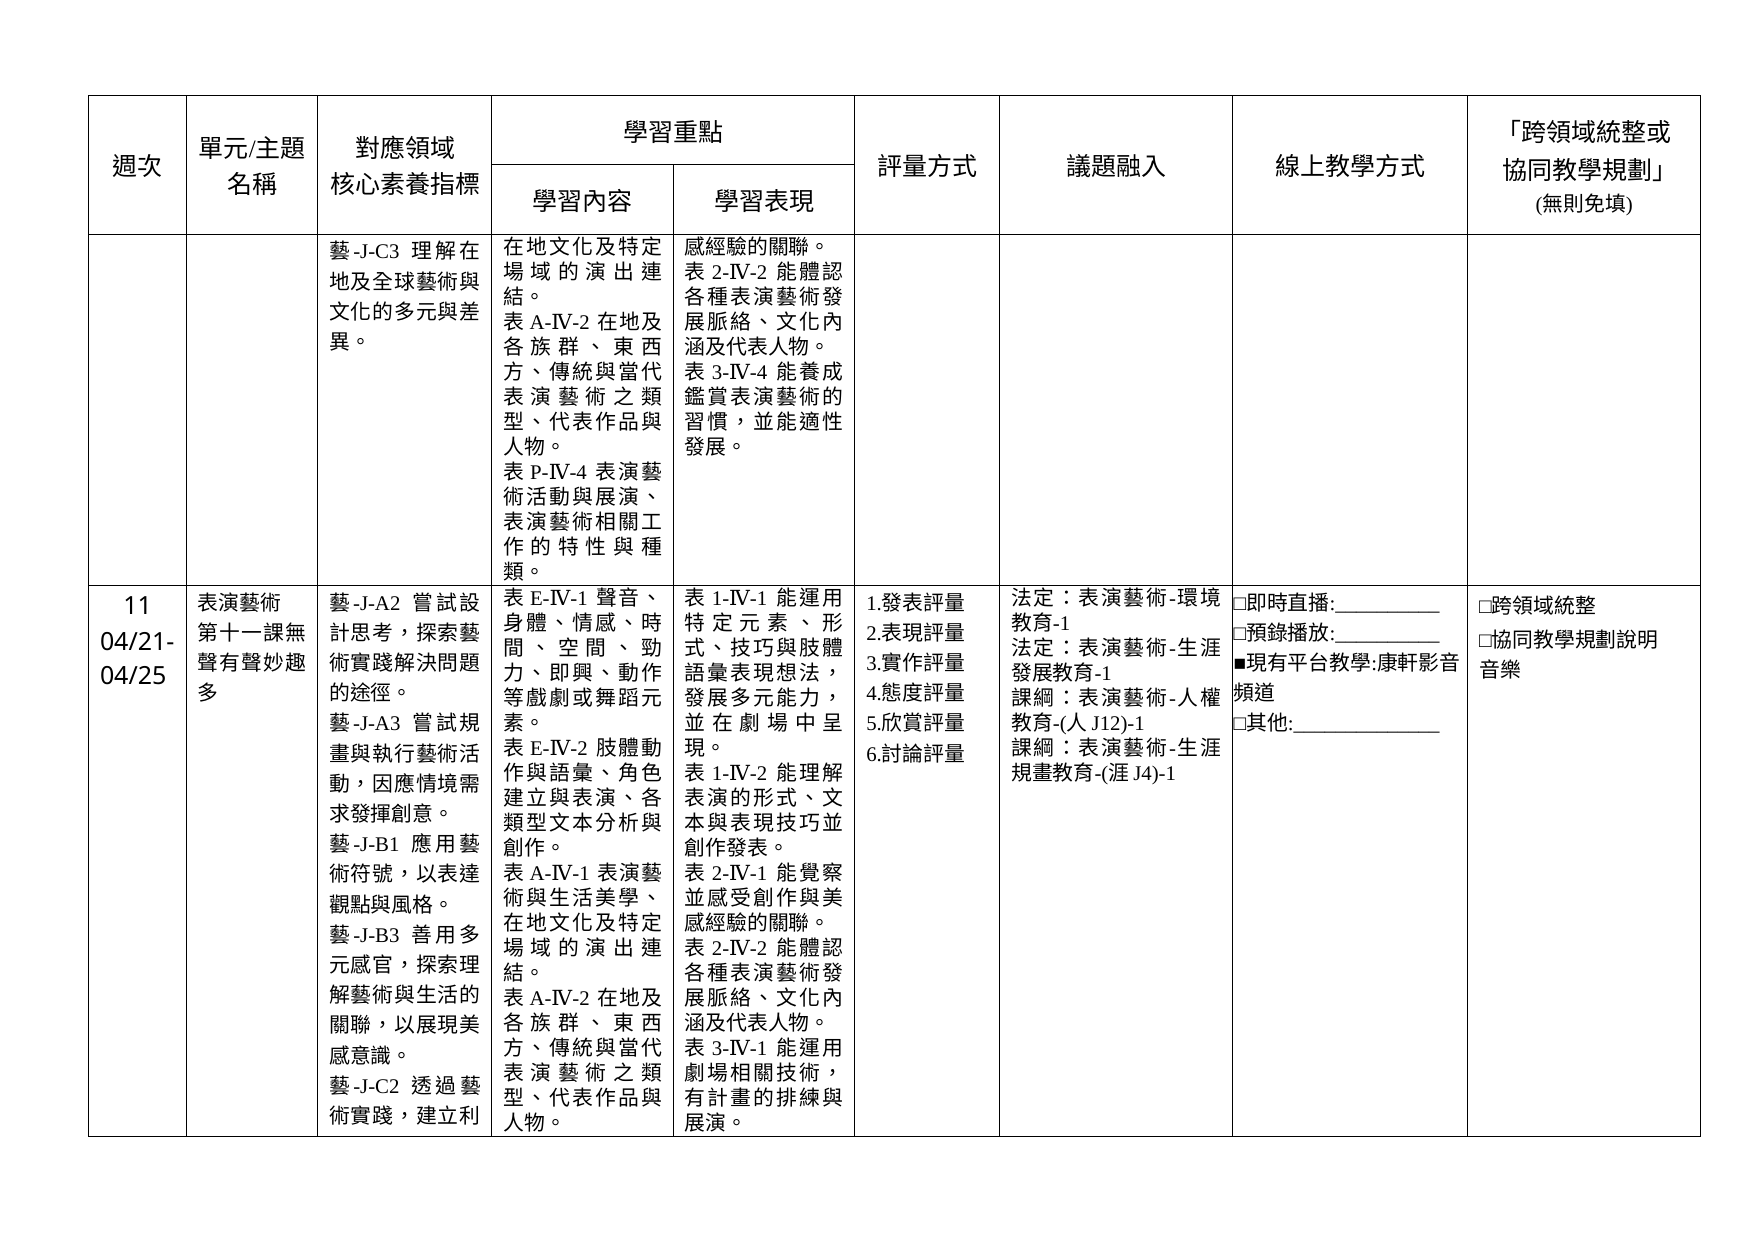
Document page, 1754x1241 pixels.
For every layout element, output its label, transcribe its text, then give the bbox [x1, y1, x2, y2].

table_cell 在地文化及特定場域的演出連結。 表A-Ⅳ-2 在地及各族群、東西方、傳統與當代表演藝術之類型、代表作品與人物。 表P-Ⅳ-4 表演藝術活動與展演、表演藝術相關工作的特性與種類。 [492, 235, 673, 585]
table_header 對應領域 核心素養指標 [318, 96, 491, 234]
table_header 學習重點 [492, 96, 854, 164]
table_header 週次 [89, 96, 186, 234]
table_cell [89, 235, 186, 585]
table_cell 感經驗的關聯。 表2-Ⅳ-2 能體認各種表演藝術發展脈絡、文化內涵及代表人物。 表3-Ⅳ-4 能養成鑑賞表演藝術的習慣，並能適性發展。 [674, 235, 854, 585]
table_cell 1.發表評量 2.表現評量 3.實作評量 4.態度評量 5.欣賞評量 6.討論評量 [855, 586, 999, 1136]
table_cell 表E-Ⅳ-1 聲音、身體、情感、時間、空間、勁力、即興、動作等戲劇或舞蹈元素。 表E-Ⅳ-2 肢體動作與語彙、角色建立與表演、各類型文本分析與創作。 表A-Ⅳ-1 表演藝術與生活美學、在地文化及特定場域的演出連結。 表A-Ⅳ-2 在地及各族群、東西方、傳統與當代表演藝術之類型、代表作品與人物。 [492, 586, 673, 1136]
table_cell 藝-J-C3 理解在地及全球藝術與文化的多元與差異。 [318, 235, 491, 585]
table_cell [187, 235, 317, 585]
table_cell [1233, 235, 1467, 585]
table_cell [1000, 235, 1232, 585]
table_cell □跨領域統整 □協同教學規劃說明 音樂 [1468, 586, 1700, 1136]
table_cell 表1-Ⅳ-1 能運用特定元素、形式、技巧與肢體語彙表現想法，發展多元能力，並在劇場中呈現。 表1-Ⅳ-2 能理解表演的形式、文本與表現技巧並創作發表。 表2-Ⅳ-1 能覺察並感受創作與美感經驗的關聯。 表2-Ⅳ-2 能體認各種表演藝術發展脈絡、文化內涵及代表人物。 表3-Ⅳ-1 能運用劇場相關技術，有計畫的排練與展演。 [674, 586, 854, 1136]
table_cell [855, 235, 999, 585]
table_cell 學習內容 [492, 165, 673, 234]
table_header 評量方式 [855, 96, 999, 234]
table_header 「跨領域統整或 協同教學規劃｣ (無則免填) [1468, 96, 1700, 234]
table_cell [1468, 235, 1700, 585]
table_cell □即時直播:__________ □預錄播放:__________ ■現有平台教學:康軒影音頻道 □其他:______________ [1233, 586, 1467, 1136]
table_header 線上教學方式 [1233, 96, 1467, 234]
table_header 單元/主題名稱 [187, 96, 317, 234]
table_cell 學習表現 [674, 165, 854, 234]
table_header 議題融入 [1000, 96, 1232, 234]
table_cell 藝-J-A2 嘗試設計思考，探索藝術實踐解決問題的途徑。 藝-J-A3 嘗試規畫與執行藝術活動，因應情境需求發揮創意。 藝-J-B1 應用藝術符號，以表達觀點與風格。 藝-J-B3 善用多元感官，探索理解藝術與生活的關聯，以展現美感意識。 藝-J-C2 透過藝術實踐，建立利 [318, 586, 491, 1136]
table_cell 11 04/21-04/25 [89, 586, 186, 1136]
table_cell 法定：表演藝術-環境教育-1 法定：表演藝術-生涯發展教育-1 課綱：表演藝術-人權教育-(人J12)-1 課綱：表演藝術-生涯規畫教育-(涯J4)-1 [1000, 586, 1232, 1136]
table_cell 表演藝術 第十一課無聲有聲妙趣多 [187, 586, 317, 1136]
